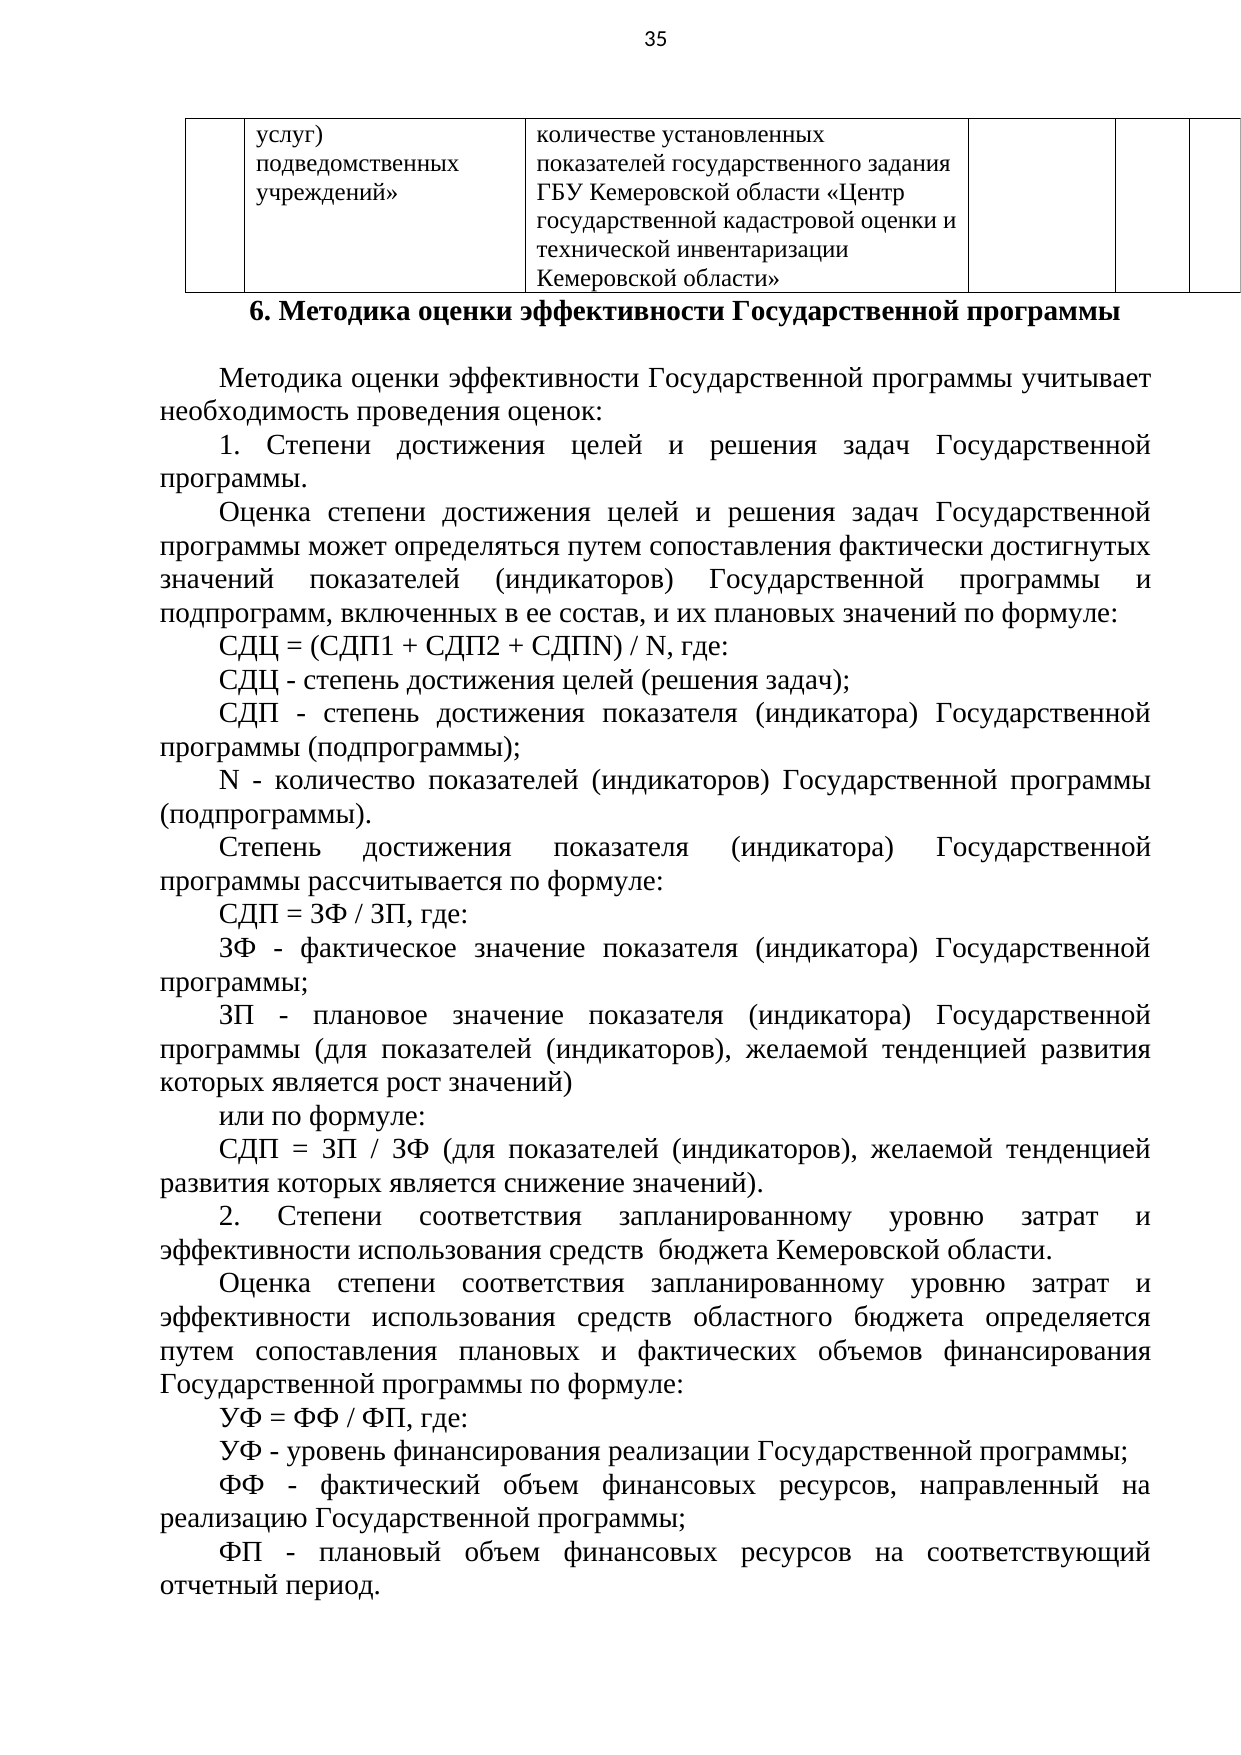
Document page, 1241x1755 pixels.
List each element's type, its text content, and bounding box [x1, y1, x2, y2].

text СДЦ = (СДП1 + СДП2 + СДПN) / N, где: [159, 628, 1152, 662]
text ФФ - фактический объем финансовых ресурсов, направленный на реализацию Государственной программы; [159, 1467, 1152, 1534]
text 6. Методика оценки эффективности Государственной программы [159, 293, 1152, 326]
text Оценка степени достижения целей и решения задач Государственной программы может определяться путем сопоставления фактически достигнутых значений показателей (индикаторов) Государственной программы и подпрограмм, включенных в ее состав, и их плановых значений по формуле: [159, 494, 1152, 628]
text СДП = ЗП / ЗФ (для показателей (индикаторов), желаемой тенденцией развития которых является снижение значений). [159, 1131, 1152, 1198]
text ФП - плановый объем финансовых ресурсов на соответствующий отчетный период. [159, 1534, 1152, 1601]
text 1. Степени достижения целей и решения задач Государственной программы. [159, 427, 1152, 494]
text N - количество показателей (индикаторов) Государственной программы (подпрограммы). [159, 762, 1152, 829]
table_cell - [1190, 119, 1240, 292]
text СДЦ - степень достижения целей (решения задач); [159, 662, 1152, 695]
table_cell - [1116, 119, 1189, 292]
text СДП - степень достижения показателя (индикатора) Государственной программы (подпрограммы); [159, 695, 1152, 762]
table_cell услуг) подведомственных учреждений» [245, 119, 525, 292]
table_cell [186, 119, 244, 292]
text или по формуле: [159, 1098, 1152, 1131]
table_cell [969, 119, 1115, 292]
text ЗФ - фактическое значение показателя (индикатора) Государственной программы; [159, 930, 1152, 997]
text УФ - уровень финансирования реализации Государственной программы; [159, 1433, 1152, 1467]
text ЗП - плановое значение показателя (индикатора) Государственной программы (для показателей (индикаторов), желаемой тенденцией развития которых является рост значений) [159, 997, 1152, 1098]
text СДП = ЗФ / ЗП, где: [159, 897, 1152, 930]
text УФ = ФФ / ФП, где: [159, 1400, 1152, 1433]
text Оценка степени соответствия запланированному уровню затрат и эффективности использования средств областного бюджета определяется путем сопоставления плановых и фактических объемов финансирования Государственной программы по формуле: [159, 1266, 1152, 1400]
text Методика оценки эффективности Государственной программы учитывает необходимость проведения оценок: [159, 360, 1152, 427]
text 2. Степени соответствия запланированному уровню затрат и эффективности использования средств бюджета Кемеровской области. [159, 1198, 1152, 1266]
text Степень достижения показателя (индикатора) Государственной программы рассчитывается по формуле: [159, 829, 1152, 897]
table_cell количестве установленных показателей государственного задания ГБУ Кемеровской области «Центр государственной кадастровой оценки и технической инвентаризации Кемеровской области» [526, 119, 968, 292]
